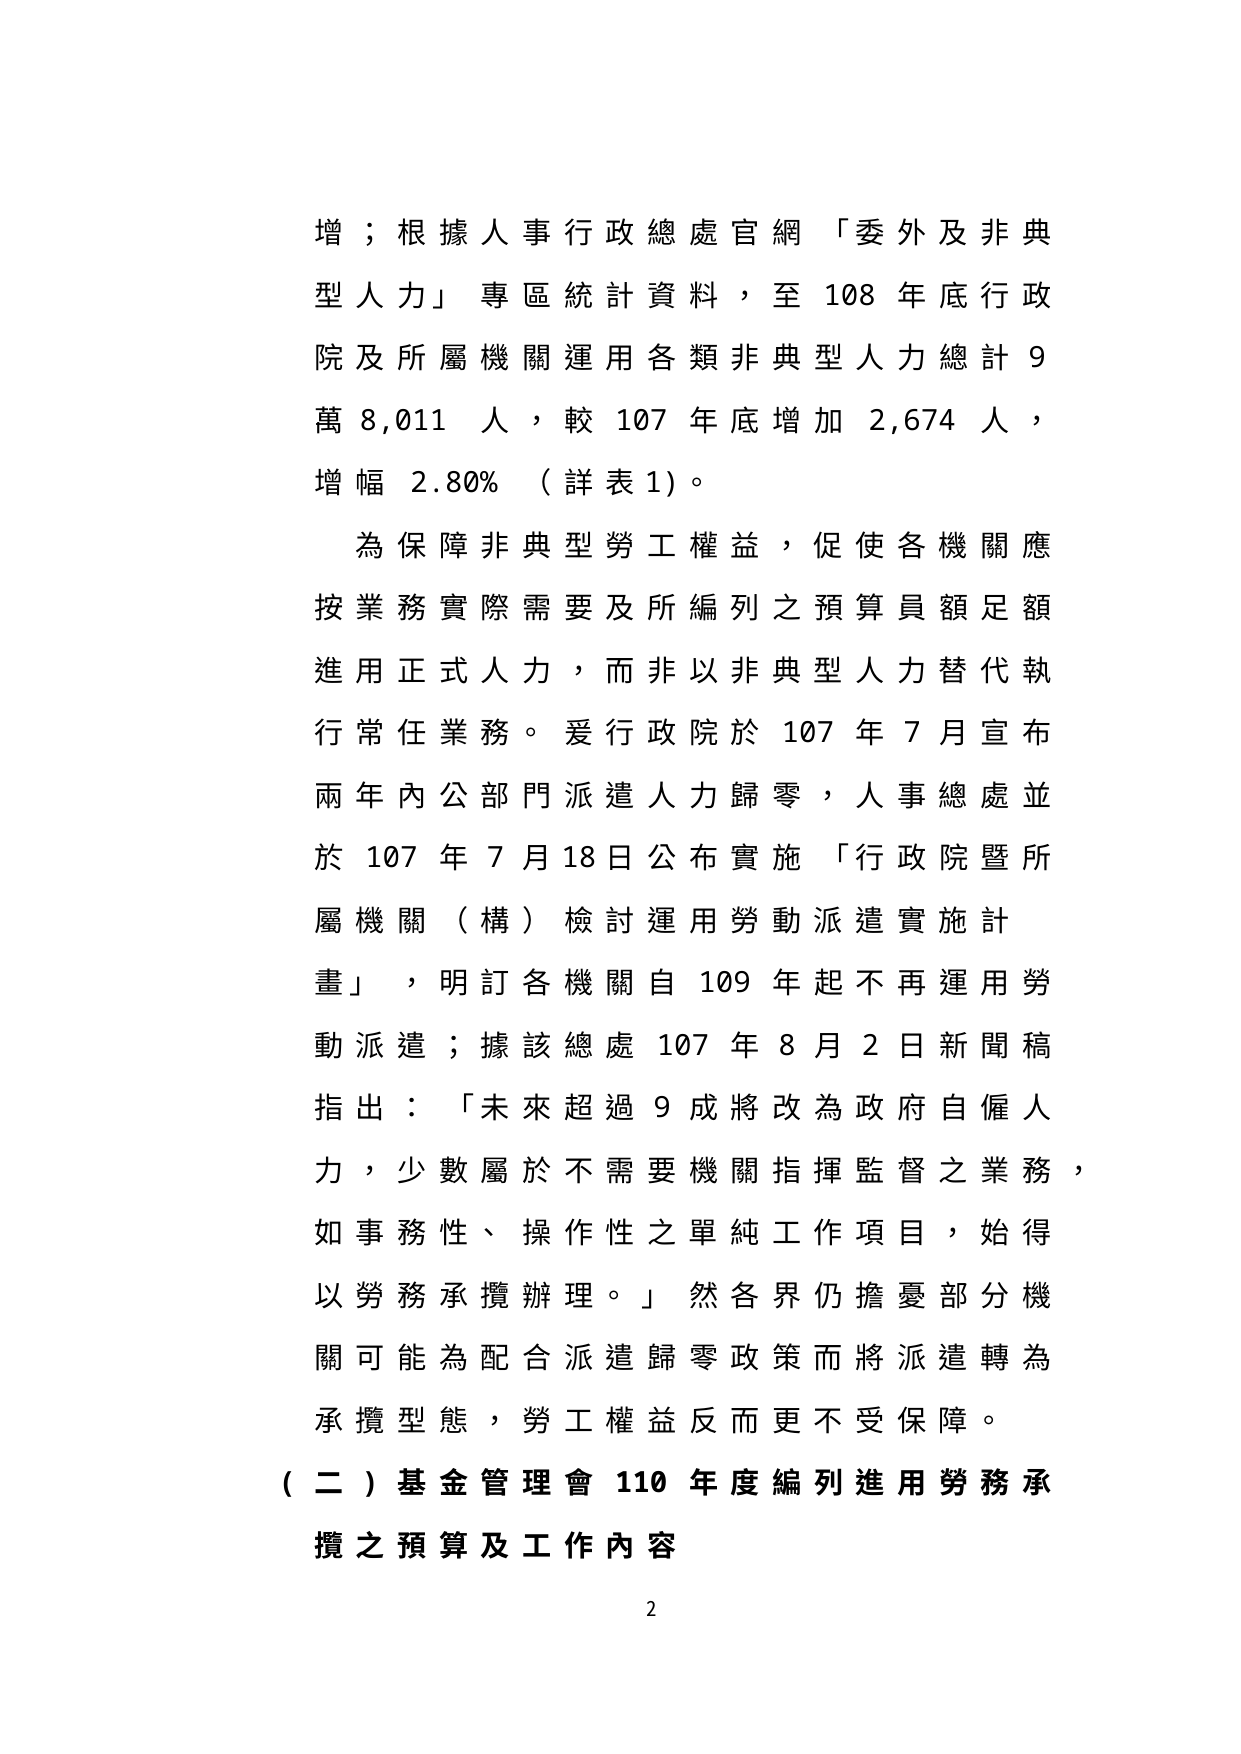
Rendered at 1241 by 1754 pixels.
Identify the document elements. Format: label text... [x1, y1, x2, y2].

text 為保障非典型勞工權益，促使各機關應按業務實際需要及所編列之預算員額足額進用正式人力，而非以非典型人力替代執行常任業務。爰行政院於107年7月宣布兩年內公部門派遣人力歸零，人事總處並於107年7月18日公布實施「行政院暨所屬機關（構）檢討運用勞動派遣實施計畫」，明訂各機關自109年起不再運用勞動派遣；據該總處107年8月2日新聞稿指出：「未來超過9成將改為政府自僱人力，少數屬於不需要機關指揮監督之業務，如事務性、操作性之單純工作項目，始得以勞務承攬辦理。」然各界仍擔憂部分機關可能為配合派遣歸零政策而將派遣轉為承攬型態，勞工權益反而更不受保障。 [271, 502, 1058, 1439]
text 增；根據人事行政總處官網「委外及非典型人力」專區統計資料，至108年底行政院及所屬機關運用各類非典型人力總計9萬8,011 人，較107年底增加2,674人，增幅2.80%（詳表1)。 [271, 189, 1058, 502]
text (二)基金管理會110年度編列進用勞務承攬之預算及工作內容 [242, 1439, 1058, 1564]
